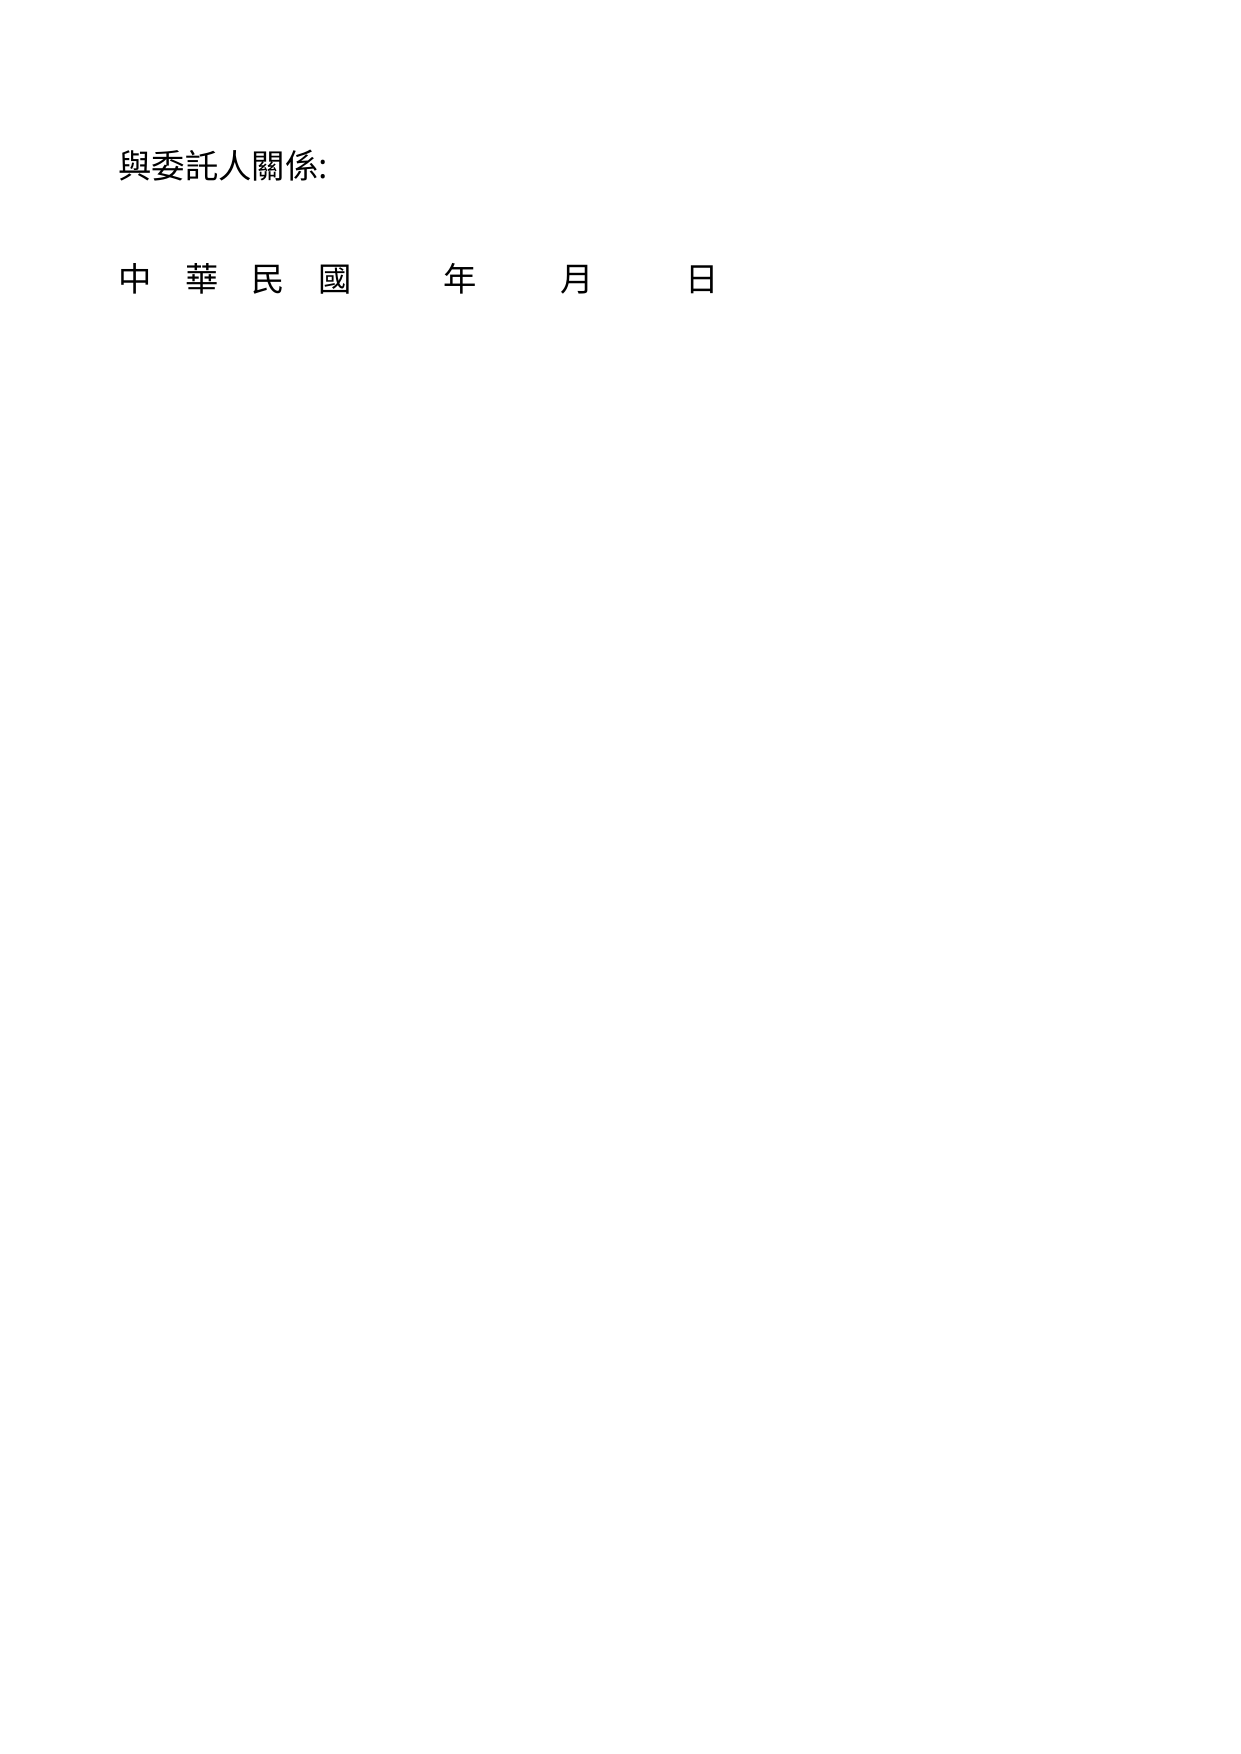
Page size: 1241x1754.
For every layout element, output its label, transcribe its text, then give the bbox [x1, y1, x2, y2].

text 與委託人關係: [118, 127, 1122, 202]
text 中 華 民 國 年 月 日 [118, 239, 1122, 314]
